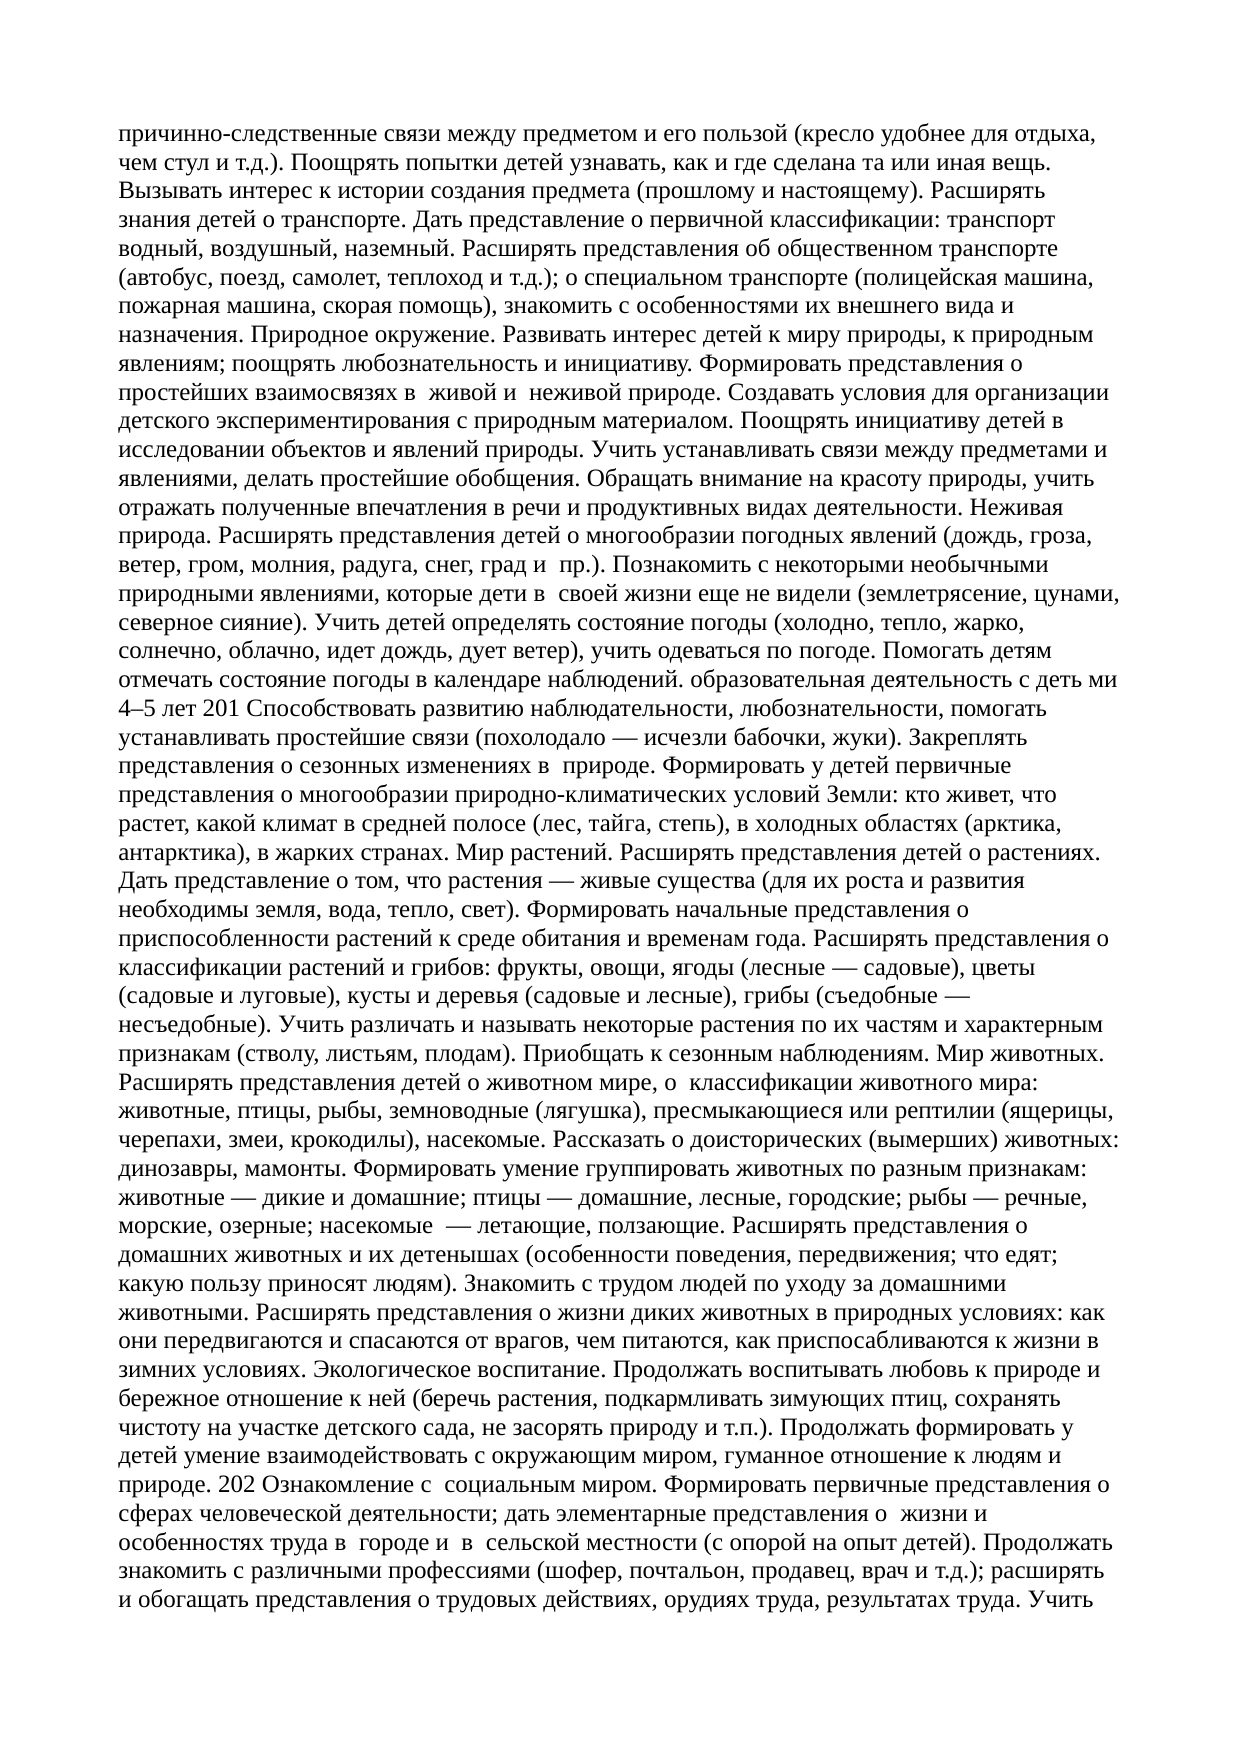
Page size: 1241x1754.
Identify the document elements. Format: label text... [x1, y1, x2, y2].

text причинно-следственные связи между предметом и его пользой (кресло удобнее для отдыха, чем стул и т.д.). Поощрять попытки детей узнавать, как и где сделана та или иная вещь. Вызывать интерес к истории создания предмета (прошлому и настоящему). Расширять знания детей о транспорте. Дать представление о первичной классификации: транспорт водный, воздушный, наземный. Расширять представления об общественном транспорте (автобус, поезд, самолет, теплоход и т.д.); о специальном транспорте (полицейская машина, пожарная машина, скорая помощь), знакомить с особенностями их внешнего вида и назначения. Природное окружение. Развивать интерес детей к миру природы, к природным явлениям; поощрять любознательность и инициативу. Формировать представления о простейших взаимосвязях в живой и неживой природе. Создавать условия для организации детского экспериментирования с природным материалом. Поощрять инициативу детей в исследовании объектов и явлений природы. Учить устанавливать связи между предметами и явлениями, делать простейшие обобщения. Обращать внимание на красоту природы, учить отражать полученные впечатления в речи и продуктивных видах деятельности. Неживая природа. Расширять представления детей о многообразии погодных явлений (дождь, гроза, ветер, гром, молния, радуга, снег, град и пр.). Познакомить с некоторыми необычными природными явлениями, которые дети в своей жизни еще не видели (землетрясение, цунами, северное сияние). Учить детей определять состояние погоды (холодно, тепло, жарко, солнечно, облачно, идет дождь, дует ветер), учить одеваться по погоде. Помогать детям отмечать состояние погоды в календаре наблюдений. образовательная деятельность с деть ми 4–5 лет 201 Способствовать развитию наблюдательности, любознательности, помогать устанавливать простейшие связи (похолодало — исчезли бабочки, жуки). Закреплять представления о сезонных изменениях в природе. Формировать у детей первичные представления о многообразии природно-климатических условий Земли: кто живет, что растет, какой климат в средней полосе (лес, тайга, степь), в холодных областях (арктика, антарктика), в жарких странах. Мир растений. Расширять представления детей о растениях. Дать представление о том, что растения — живые существа (для их роста и развития необходимы земля, вода, тепло, свет). Формировать начальные представления о приспособленности растений к среде обитания и временам года. Расширять представления о классификации растений и грибов: фрукты, овощи, ягоды (лесные — садовые), цветы (садовые и луговые), кусты и деревья (садовые и лесные), грибы (съедобные — несъедобные). Учить различать и называть некоторые растения по их частям и характерным признакам (стволу, листьям, плодам). Приобщать к сезонным наблюдениям. Мир животных. Расширять представления детей о животном мире, о классификации животного мира: животные, птицы, рыбы, земноводные (лягушка), пресмыкающиеся или рептилии (ящерицы, черепахи, змеи, крокодилы), насекомые. Рассказать о доисторических (вымерших) животных: динозавры, мамонты. Формировать умение группировать животных по разным признакам: животные — дикие и домашние; птицы — домашние, лесные, городские; рыбы — речные, морские, озерные; насекомые — летающие, ползающие. Расширять представления о домашних животных и их детенышах (особенности поведения, передвижения; что едят; какую пользу приносят людям). Знакомить с трудом людей по уходу за домашними животными. Расширять представления о жизни диких животных в природных условиях: как они передвигаются и спасаются от врагов, чем питаются, как приспосабливаются к жизни в зимних условиях. Экологическое воспитание. Продолжать воспитывать любовь к природе и бережное отношение к ней (беречь растения, подкармливать зимующих птиц, сохранять чистоту на участке детского сада, не засорять природу и т.п.). Продолжать формировать у детей умение взаимодействовать с окружающим миром, гуманное отношение к людям и природе. 202 Ознакомление с социальным миром. Формировать первичные представления о сферах человеческой деятельности; дать элементарные представления о жизни и особенностях труда в городе и в сельской местности (с опорой на опыт детей). Продолжать знакомить с различными профессиями (шофер, почтальон, продавец, врач и т.д.); расширять и обогащать представления о трудовых действиях, орудиях труда, результатах труда. Учить [118, 118, 1122, 1613]
